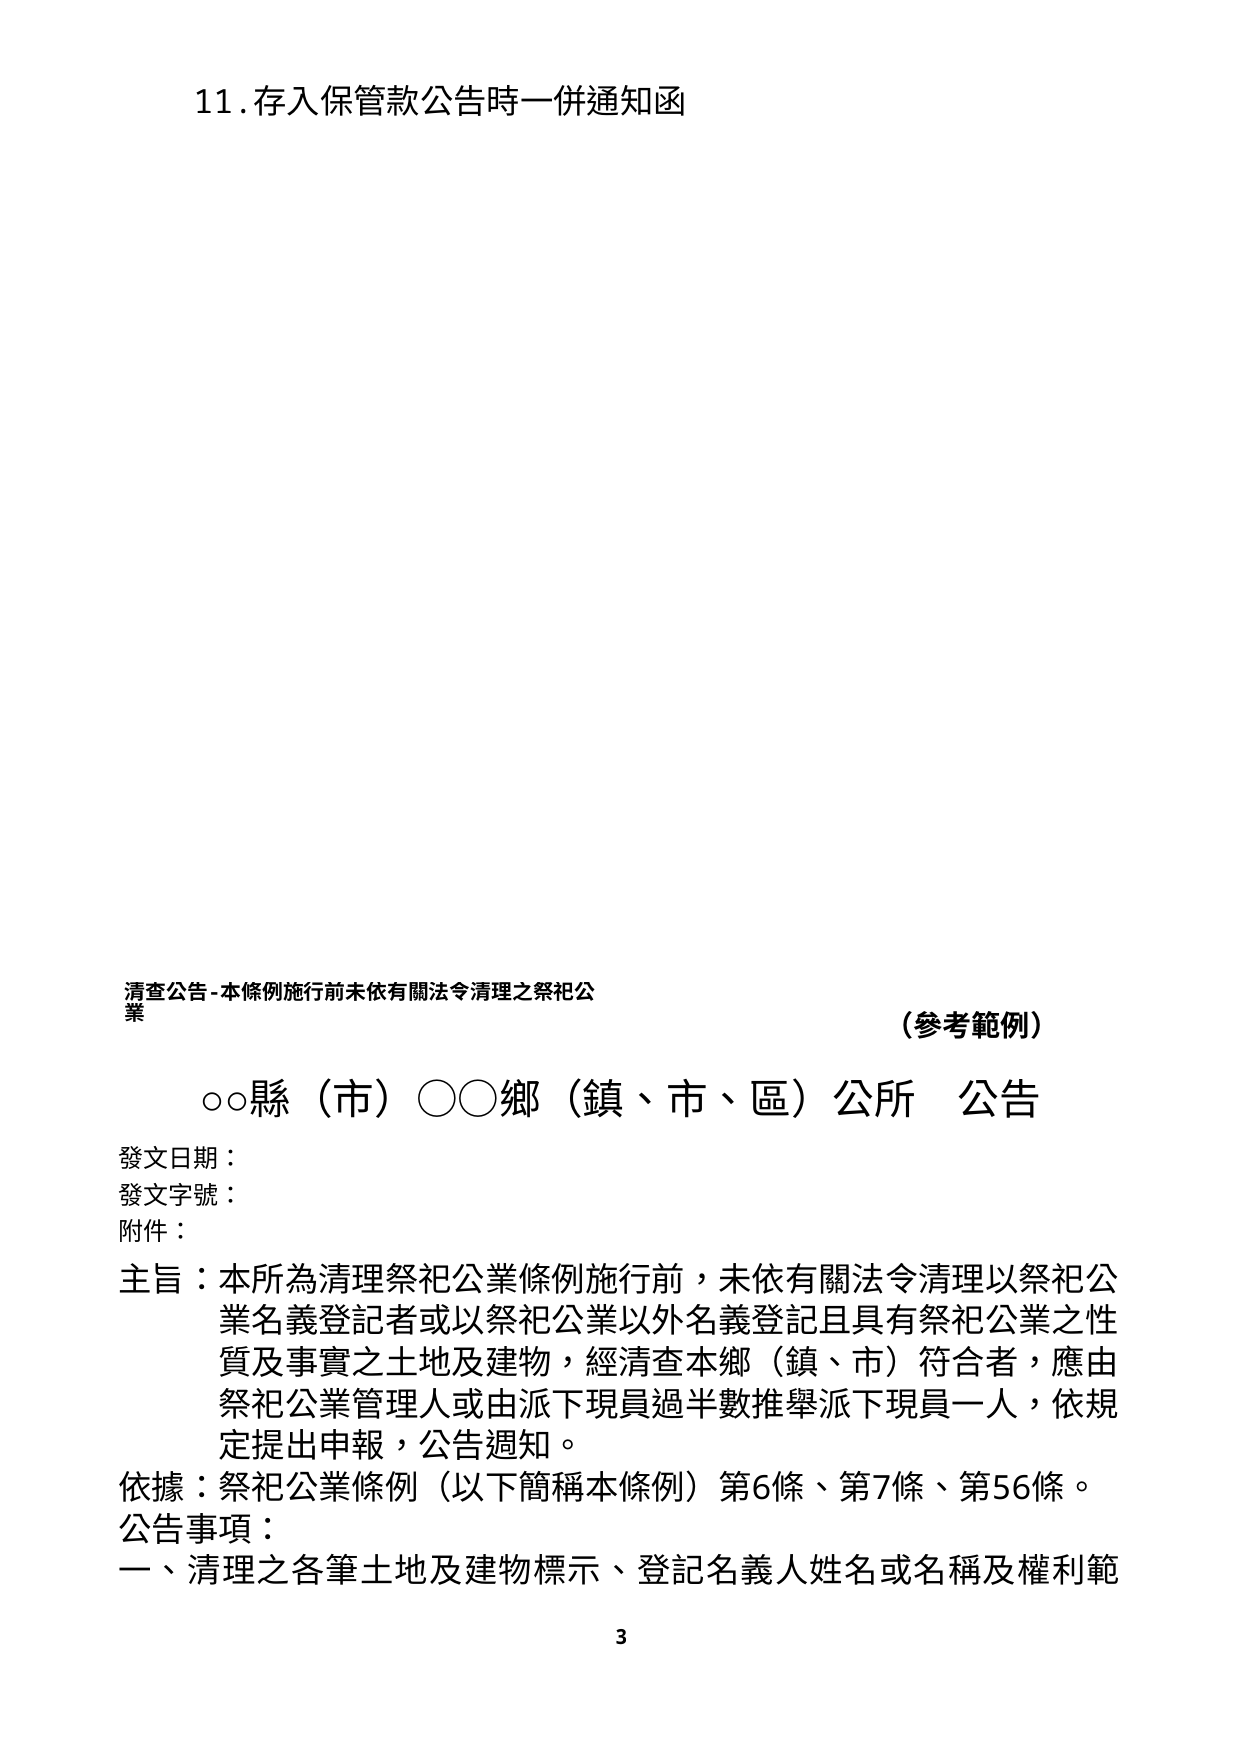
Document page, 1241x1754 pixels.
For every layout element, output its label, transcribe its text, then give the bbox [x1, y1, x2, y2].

text 一、清理之各筆土地及建物標示、登記名義人姓名或名稱及權利範 [118, 1549, 1122, 1591]
text 主旨：本所為清理祭祀公業條例施行前，未依有關法令清理以祭祀公業名義登記者或以祭祀公業以外名義登記且具有祭祀公業之性質及事實之土地及建物，經清查本鄉（鎮、市）符合者，應由祭祀公業管理人或由派下現員過半數推舉派下現員一人，依規定提出申報，公告週知。 [118, 1258, 1122, 1466]
text 11.存入保管款公告時一併通知函 [118, 75, 1122, 123]
text （參考範例） [884, 1003, 1059, 1044]
text 依據：祭祀公業條例（以下簡稱本條例）第6條、第7條、第56條。 [118, 1466, 1122, 1508]
text 發文日期： [118, 1139, 1122, 1175]
text 公告事項： [118, 1508, 1122, 1549]
text 發文字號： [118, 1175, 1122, 1211]
text ○○縣（市）○○鄉（鎮、市、區）公所 公告 [118, 1066, 1122, 1126]
text 清查公告-本條例施行前未依有關法令清理之祭祀公業 [124, 982, 614, 1023]
text 附件： [118, 1211, 572, 1248]
